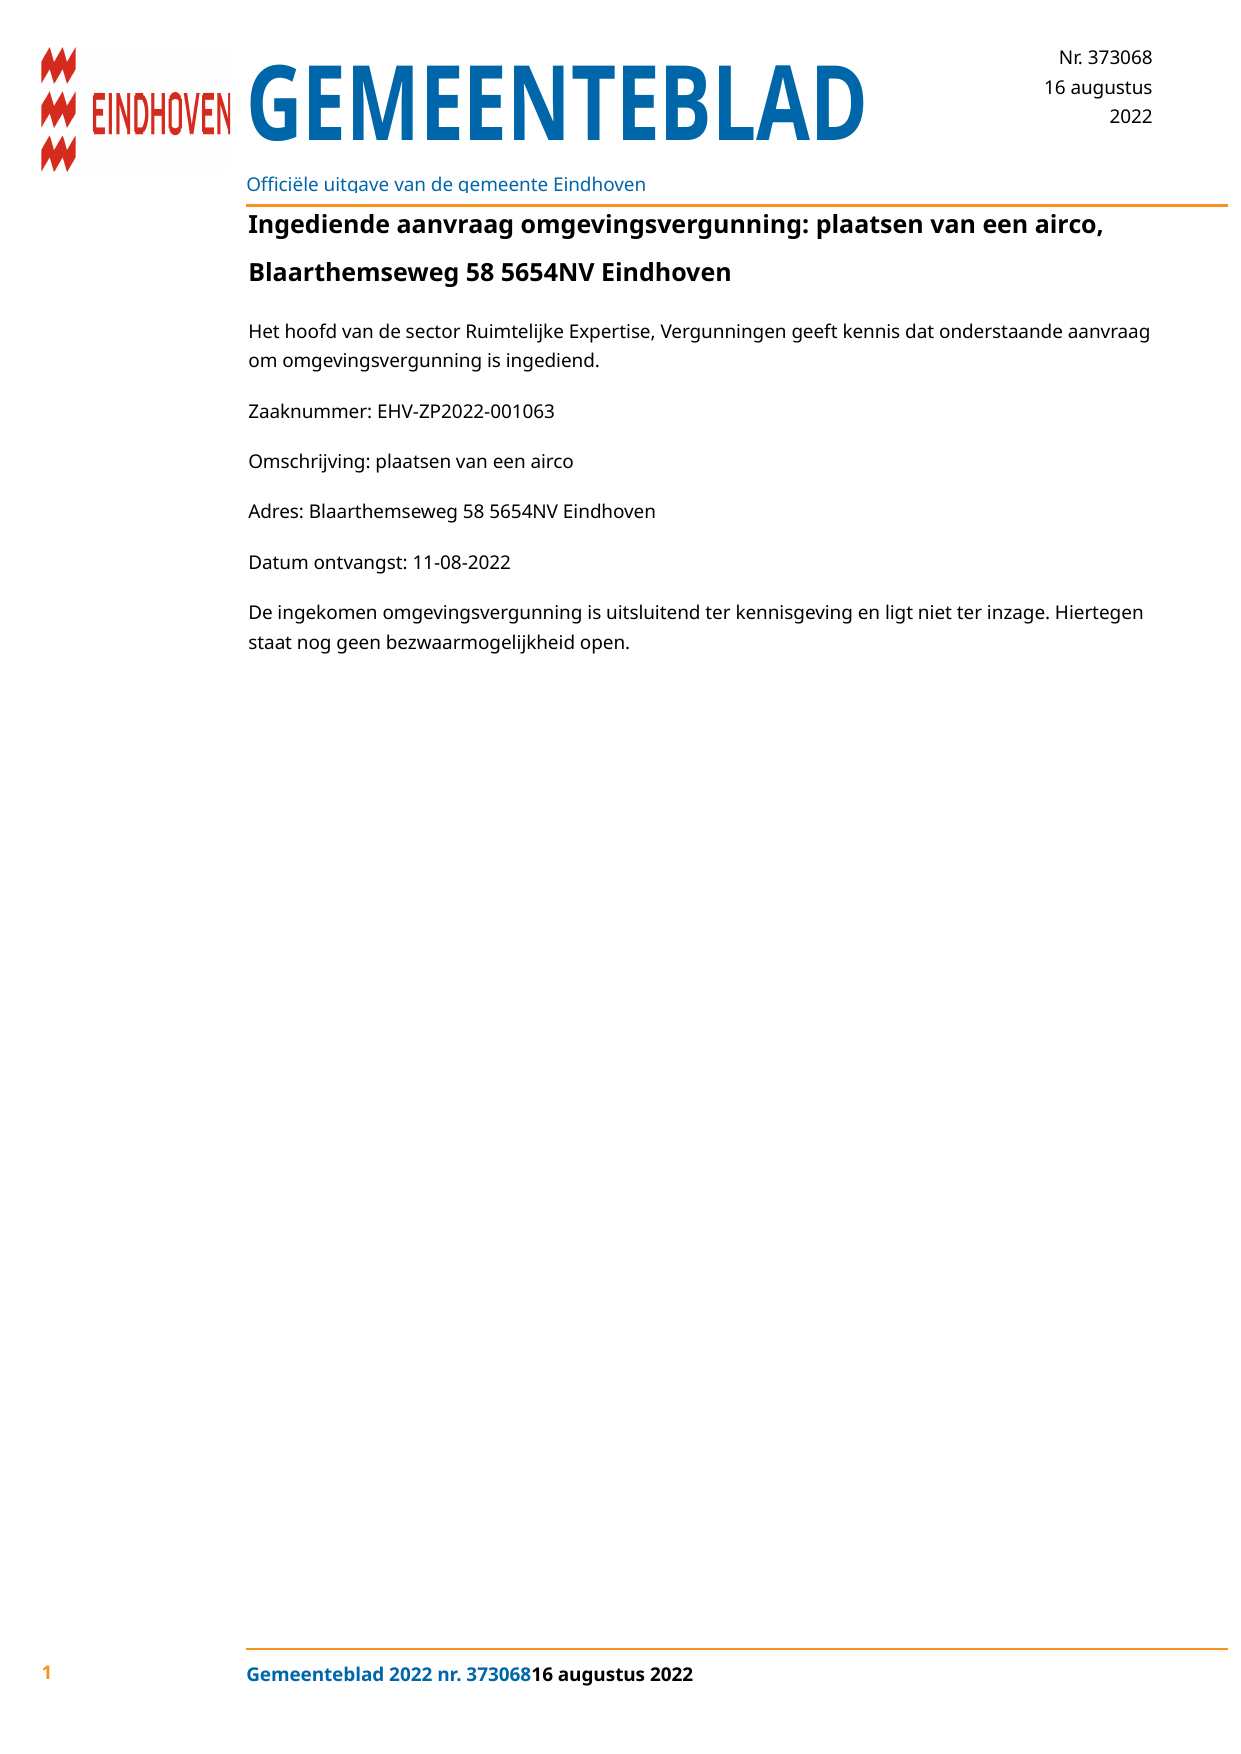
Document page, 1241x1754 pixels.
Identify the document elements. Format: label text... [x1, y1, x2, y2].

text Het hoofd van de sector Ruimtelijke Expertise, Vergunningen geeft kennis dat onderstaande aanvraag om omgevingsvergunning is ingediend. [248, 318, 1152, 373]
text Omschrijving: plaatsen van een airco [248, 448, 1152, 474]
text Zaaknummer: EHV-ZP2022-001063 [248, 398, 1152, 424]
text De ingekomen omgevingsvergunning is uitsluitend ter kennisgeving en ligt niet ter inzage. Hiertegen staat nog geen bezwaarmogelijkheid open. [248, 599, 1152, 655]
text Datum ontvangst: 11-08-2022 [248, 549, 1152, 575]
text Adres: Blaarthemseweg 58 5654NV Eindhoven [248, 499, 1152, 524]
text Ingediende aanvraag omgevingsvergunning: plaatsen van een airco, Blaarthemseweg 58 5654NV Eindhoven [248, 207, 1152, 288]
picture [41, 47, 231, 172]
